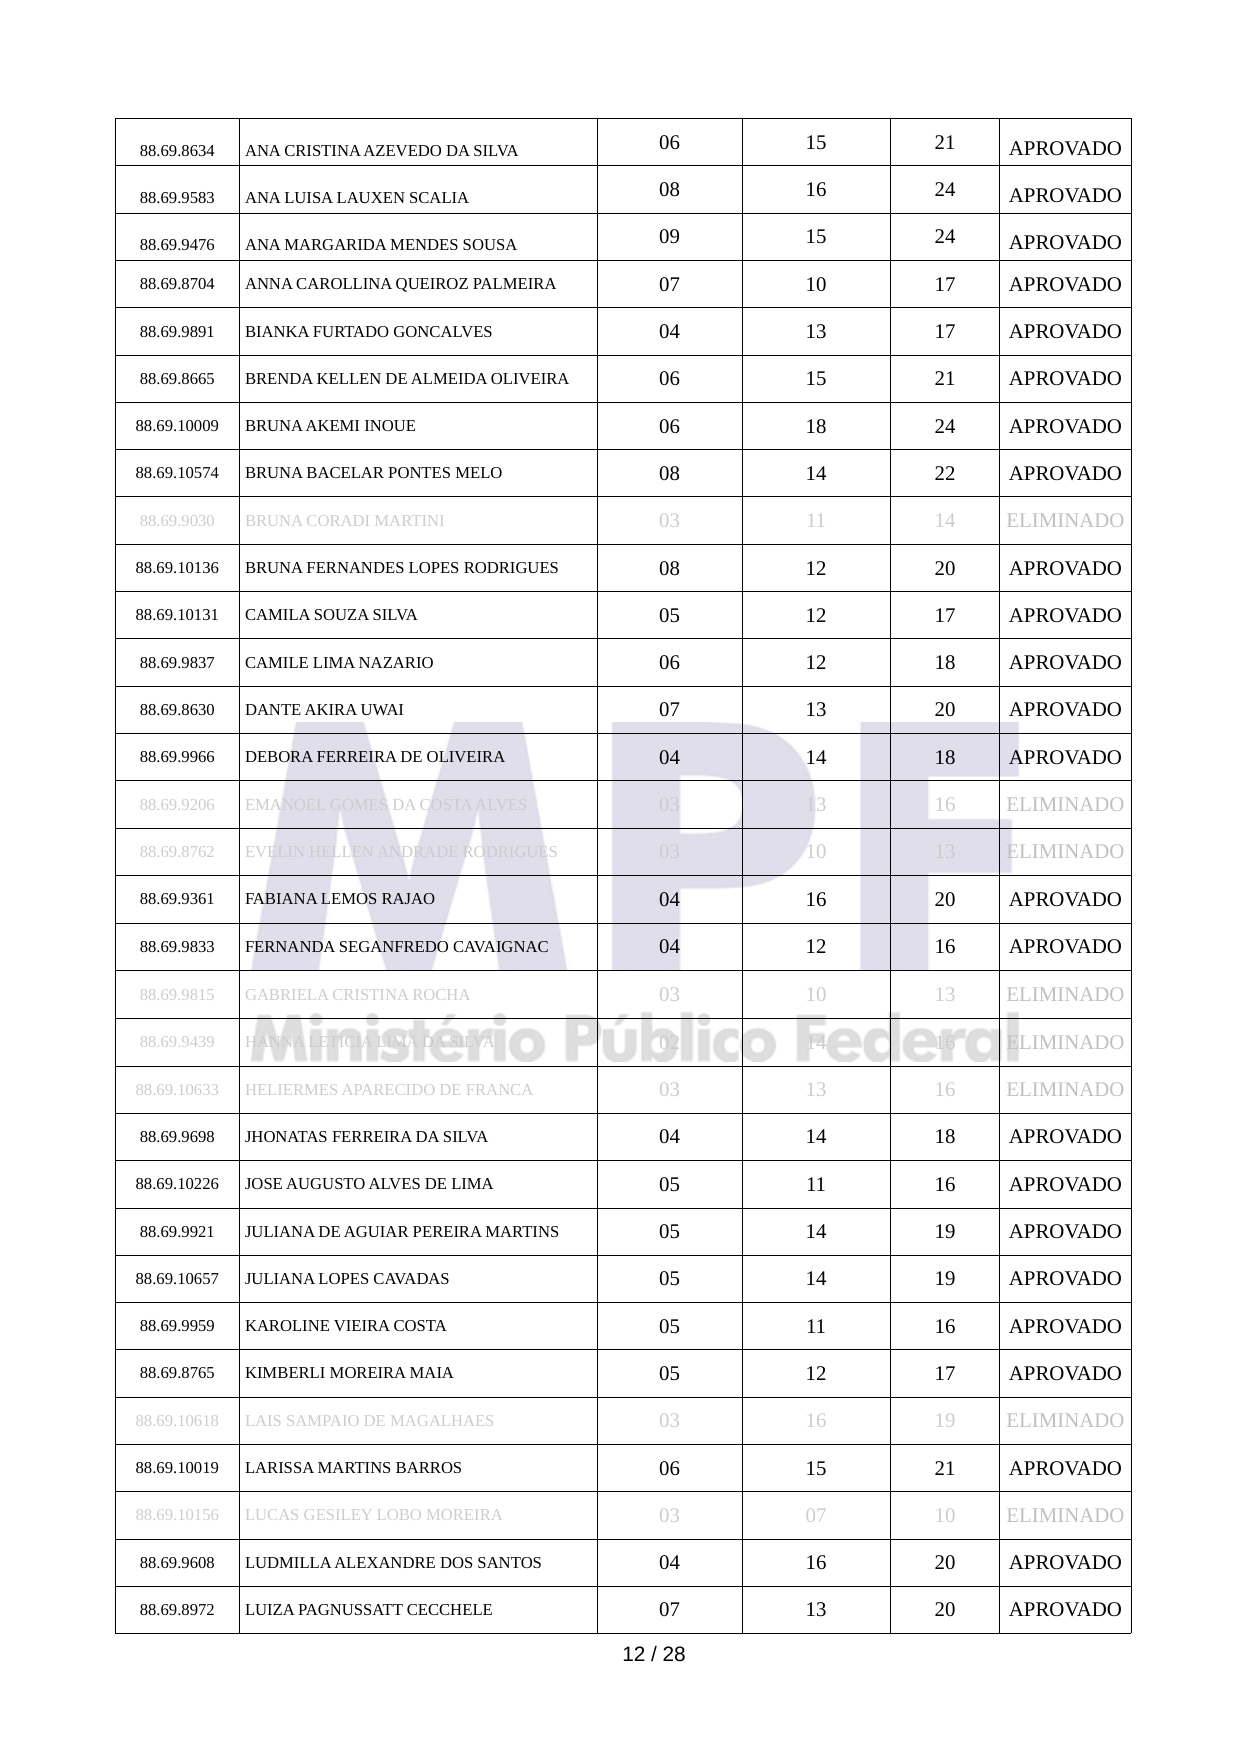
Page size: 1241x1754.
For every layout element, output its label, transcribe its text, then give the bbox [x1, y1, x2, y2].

table_cell 88.69.10633 [116, 1067, 239, 1113]
table_cell 24 [891, 166, 999, 213]
table_cell 09 [598, 214, 742, 260]
table_cell FABIANA LEMOS RAJAO [240, 876, 597, 923]
table_cell 88.69.9030 [116, 497, 239, 544]
table_cell 22 [891, 450, 999, 496]
table_cell 10 [743, 971, 890, 1018]
table_cell BRUNA CORADI MARTINI [240, 497, 597, 544]
table_cell 20 [891, 1587, 999, 1633]
table_cell APROVADO [1000, 1445, 1131, 1491]
table_cell 88.69.9476 [116, 214, 239, 260]
table_cell HANNA LETICIA LIMA DA SILVA [240, 1019, 597, 1066]
table_cell CAMILE LIMA NAZARIO [240, 639, 597, 686]
table_cell APROVADO [1000, 1303, 1131, 1349]
table_cell 88.69.8972 [116, 1587, 239, 1633]
table_cell DEBORA FERREIRA DE OLIVEIRA [240, 734, 597, 780]
table_cell FERNANDA SEGANFREDO CAVAIGNAC [240, 924, 597, 970]
table_cell 16 [891, 781, 999, 827]
table_cell 08 [598, 450, 742, 496]
table_cell 88.69.10657 [116, 1256, 239, 1302]
table_cell APROVADO [1000, 1114, 1131, 1160]
table_cell 13 [743, 1067, 890, 1113]
table_cell BRUNA FERNANDES LOPES RODRIGUES [240, 545, 597, 591]
table_cell 15 [743, 214, 890, 260]
table_cell 88.69.9959 [116, 1303, 239, 1349]
table_cell 88.69.9361 [116, 876, 239, 923]
table_cell 05 [598, 592, 742, 638]
table_cell CAMILA SOUZA SILVA [240, 592, 597, 638]
table_cell 88.69.9439 [116, 1019, 239, 1066]
table_cell ELIMINADO [1000, 829, 1131, 875]
table_cell 10 [743, 261, 890, 307]
table_cell 05 [598, 1209, 742, 1255]
table_cell 05 [598, 1161, 742, 1207]
table_cell 20 [891, 687, 999, 733]
table_cell ELIMINADO [1000, 1398, 1131, 1444]
table_cell 88.69.9837 [116, 639, 239, 686]
table_cell ELIMINADO [1000, 1067, 1131, 1113]
table_cell DANTE AKIRA UWAI [240, 687, 597, 733]
table_cell 88.69.8665 [116, 356, 239, 402]
table_cell 06 [598, 639, 742, 686]
table_cell 88.69.10136 [116, 545, 239, 591]
table_cell 07 [598, 1587, 742, 1633]
table_cell 88.69.10618 [116, 1398, 239, 1444]
table_cell ANA CRISTINA AZEVEDO DA SILVA [240, 119, 597, 165]
table_cell 20 [891, 545, 999, 591]
table_cell 88.69.10156 [116, 1492, 239, 1538]
table_cell 88.69.9891 [116, 308, 239, 354]
table_cell 21 [891, 119, 999, 165]
table_cell BRUNA BACELAR PONTES MELO [240, 450, 597, 496]
table_cell APROVADO [1000, 687, 1131, 733]
table_cell 88.69.10574 [116, 450, 239, 496]
table_cell 04 [598, 924, 742, 970]
table_cell 03 [598, 1492, 742, 1538]
table_cell 18 [743, 403, 890, 449]
table_cell 88.69.8704 [116, 261, 239, 307]
table_cell APROVADO [1000, 166, 1131, 213]
table_cell LUIZA PAGNUSSATT CECCHELE [240, 1587, 597, 1633]
table_cell ANA LUISA LAUXEN SCALIA [240, 166, 597, 213]
table_cell APROVADO [1000, 639, 1131, 686]
table_cell ELIMINADO [1000, 971, 1131, 1018]
table_cell 88.69.10226 [116, 1161, 239, 1207]
table_cell KIMBERLI MOREIRA MAIA [240, 1350, 597, 1397]
table_cell 88.69.9583 [116, 166, 239, 213]
table_cell 13 [891, 971, 999, 1018]
table_cell 16 [891, 1161, 999, 1207]
table_cell 19 [891, 1256, 999, 1302]
table_cell LAIS SAMPAIO DE MAGALHAES [240, 1398, 597, 1444]
table_cell 12 [743, 1350, 890, 1397]
table_cell APROVADO [1000, 876, 1131, 923]
table_cell 04 [598, 876, 742, 923]
table_cell APROVADO [1000, 261, 1131, 307]
table_cell 88.69.9698 [116, 1114, 239, 1160]
table_cell 11 [743, 1303, 890, 1349]
table_cell APROVADO [1000, 1161, 1131, 1207]
table_cell 08 [598, 545, 742, 591]
table_cell 05 [598, 1256, 742, 1302]
table_cell 04 [598, 734, 742, 780]
table_cell 16 [743, 166, 890, 213]
table_cell 16 [743, 1540, 890, 1586]
table_cell KAROLINE VIEIRA COSTA [240, 1303, 597, 1349]
table_cell 88.69.8630 [116, 687, 239, 733]
table_cell 18 [891, 1114, 999, 1160]
table_cell 10 [743, 829, 890, 875]
table_cell APROVADO [1000, 1540, 1131, 1586]
table_cell JULIANA LOPES CAVADAS [240, 1256, 597, 1302]
table_cell 07 [598, 687, 742, 733]
table_cell BRENDA KELLEN DE ALMEIDA OLIVEIRA [240, 356, 597, 402]
table_cell 11 [743, 497, 890, 544]
table_cell APROVADO [1000, 1256, 1131, 1302]
table_cell 88.69.10019 [116, 1445, 239, 1491]
table_cell JHONATAS FERREIRA DA SILVA [240, 1114, 597, 1160]
table_cell APROVADO [1000, 450, 1131, 496]
table_cell 17 [891, 261, 999, 307]
table_cell 03 [598, 497, 742, 544]
table_cell 12 [743, 639, 890, 686]
table_cell 05 [598, 1303, 742, 1349]
table_cell 08 [598, 166, 742, 213]
table_cell APROVADO [1000, 119, 1131, 165]
table_cell 88.69.9966 [116, 734, 239, 780]
table_cell 03 [598, 829, 742, 875]
table_cell APROVADO [1000, 1587, 1131, 1633]
table_cell 15 [743, 356, 890, 402]
table_cell 03 [598, 1398, 742, 1444]
table_cell APROVADO [1000, 545, 1131, 591]
table_cell BIANKA FURTADO GONCALVES [240, 308, 597, 354]
table_cell 12 [743, 924, 890, 970]
table_cell 17 [891, 1350, 999, 1397]
table_cell 15 [743, 1445, 890, 1491]
table_cell APROVADO [1000, 214, 1131, 260]
table_cell 18 [891, 734, 999, 780]
table_cell 19 [891, 1398, 999, 1444]
table_cell 21 [891, 1445, 999, 1491]
table_cell 04 [598, 1540, 742, 1586]
table_cell APROVADO [1000, 308, 1131, 354]
table_cell APROVADO [1000, 592, 1131, 638]
table_cell JOSE AUGUSTO ALVES DE LIMA [240, 1161, 597, 1207]
table_cell 13 [743, 687, 890, 733]
table_cell 17 [891, 308, 999, 354]
table_cell LUCAS GESILEY LOBO MOREIRA [240, 1492, 597, 1538]
table_cell LUDMILLA ALEXANDRE DOS SANTOS [240, 1540, 597, 1586]
table_cell 88.69.9921 [116, 1209, 239, 1255]
table_cell JULIANA DE AGUIAR PEREIRA MARTINS [240, 1209, 597, 1255]
table_cell 14 [891, 497, 999, 544]
table_cell 07 [743, 1492, 890, 1538]
table_cell 20 [891, 876, 999, 923]
table_cell 06 [598, 356, 742, 402]
table_cell APROVADO [1000, 734, 1131, 780]
table_cell 20 [891, 1540, 999, 1586]
table_cell 88.69.10009 [116, 403, 239, 449]
table_cell 17 [891, 592, 999, 638]
table_cell 19 [891, 1209, 999, 1255]
table_cell 88.69.8634 [116, 119, 239, 165]
table_cell 02 [598, 1019, 742, 1066]
table_cell 88.69.9833 [116, 924, 239, 970]
table_cell ELIMINADO [1000, 1019, 1131, 1066]
table_cell 14 [743, 1019, 890, 1066]
table_cell HELIERMES APARECIDO DE FRANCA [240, 1067, 597, 1113]
table_cell ELIMINADO [1000, 781, 1131, 827]
table_cell APROVADO [1000, 356, 1131, 402]
table_cell 16 [891, 1303, 999, 1349]
table_cell 14 [743, 450, 890, 496]
table_cell BRUNA AKEMI INOUE [240, 403, 597, 449]
table_cell 24 [891, 403, 999, 449]
table_cell 16 [743, 1398, 890, 1444]
table_cell LARISSA MARTINS BARROS [240, 1445, 597, 1491]
table_cell 06 [598, 1445, 742, 1491]
table_cell 11 [743, 1161, 890, 1207]
table_cell APROVADO [1000, 403, 1131, 449]
table_cell 14 [743, 1209, 890, 1255]
table_cell 12 [743, 592, 890, 638]
table_cell 07 [598, 261, 742, 307]
table_cell 05 [598, 1350, 742, 1397]
table_cell EVELIN HELLEN ANDRADE RODRIGUES [240, 829, 597, 875]
table_cell 88.69.9206 [116, 781, 239, 827]
table_cell 24 [891, 214, 999, 260]
table_cell 14 [743, 1114, 890, 1160]
table_cell 16 [743, 876, 890, 923]
table_cell 16 [891, 924, 999, 970]
table_cell 06 [598, 119, 742, 165]
table_cell 13 [743, 1587, 890, 1633]
table_cell EMANOEL GOMES DA COSTA ALVES [240, 781, 597, 827]
table_cell 88.69.8765 [116, 1350, 239, 1397]
table_cell 88.69.8762 [116, 829, 239, 875]
table_cell 06 [598, 403, 742, 449]
table_cell APROVADO [1000, 924, 1131, 970]
table_cell 04 [598, 308, 742, 354]
table_cell 03 [598, 1067, 742, 1113]
table_cell 10 [891, 1492, 999, 1538]
table_cell 16 [891, 1019, 999, 1066]
table_cell APROVADO [1000, 1209, 1131, 1255]
table_cell ELIMINADO [1000, 497, 1131, 544]
table_cell 14 [743, 734, 890, 780]
table_cell 14 [743, 1256, 890, 1302]
table_cell 16 [891, 1067, 999, 1113]
table_cell 13 [891, 829, 999, 875]
table_cell ANA MARGARIDA MENDES SOUSA [240, 214, 597, 260]
table_cell 18 [891, 639, 999, 686]
table_cell APROVADO [1000, 1350, 1131, 1397]
table_cell 88.69.9815 [116, 971, 239, 1018]
table_cell 21 [891, 356, 999, 402]
table_cell 15 [743, 119, 890, 165]
table_cell 88.69.10131 [116, 592, 239, 638]
table_cell 03 [598, 971, 742, 1018]
table_cell 13 [743, 781, 890, 827]
table_cell 13 [743, 308, 890, 354]
table_cell 04 [598, 1114, 742, 1160]
table_cell ELIMINADO [1000, 1492, 1131, 1538]
table_cell 03 [598, 781, 742, 827]
table_cell 12 [743, 545, 890, 591]
table_cell GABRIELA CRISTINA ROCHA [240, 971, 597, 1018]
table_cell 88.69.9608 [116, 1540, 239, 1586]
table_cell ANNA CAROLLINA QUEIROZ PALMEIRA [240, 261, 597, 307]
